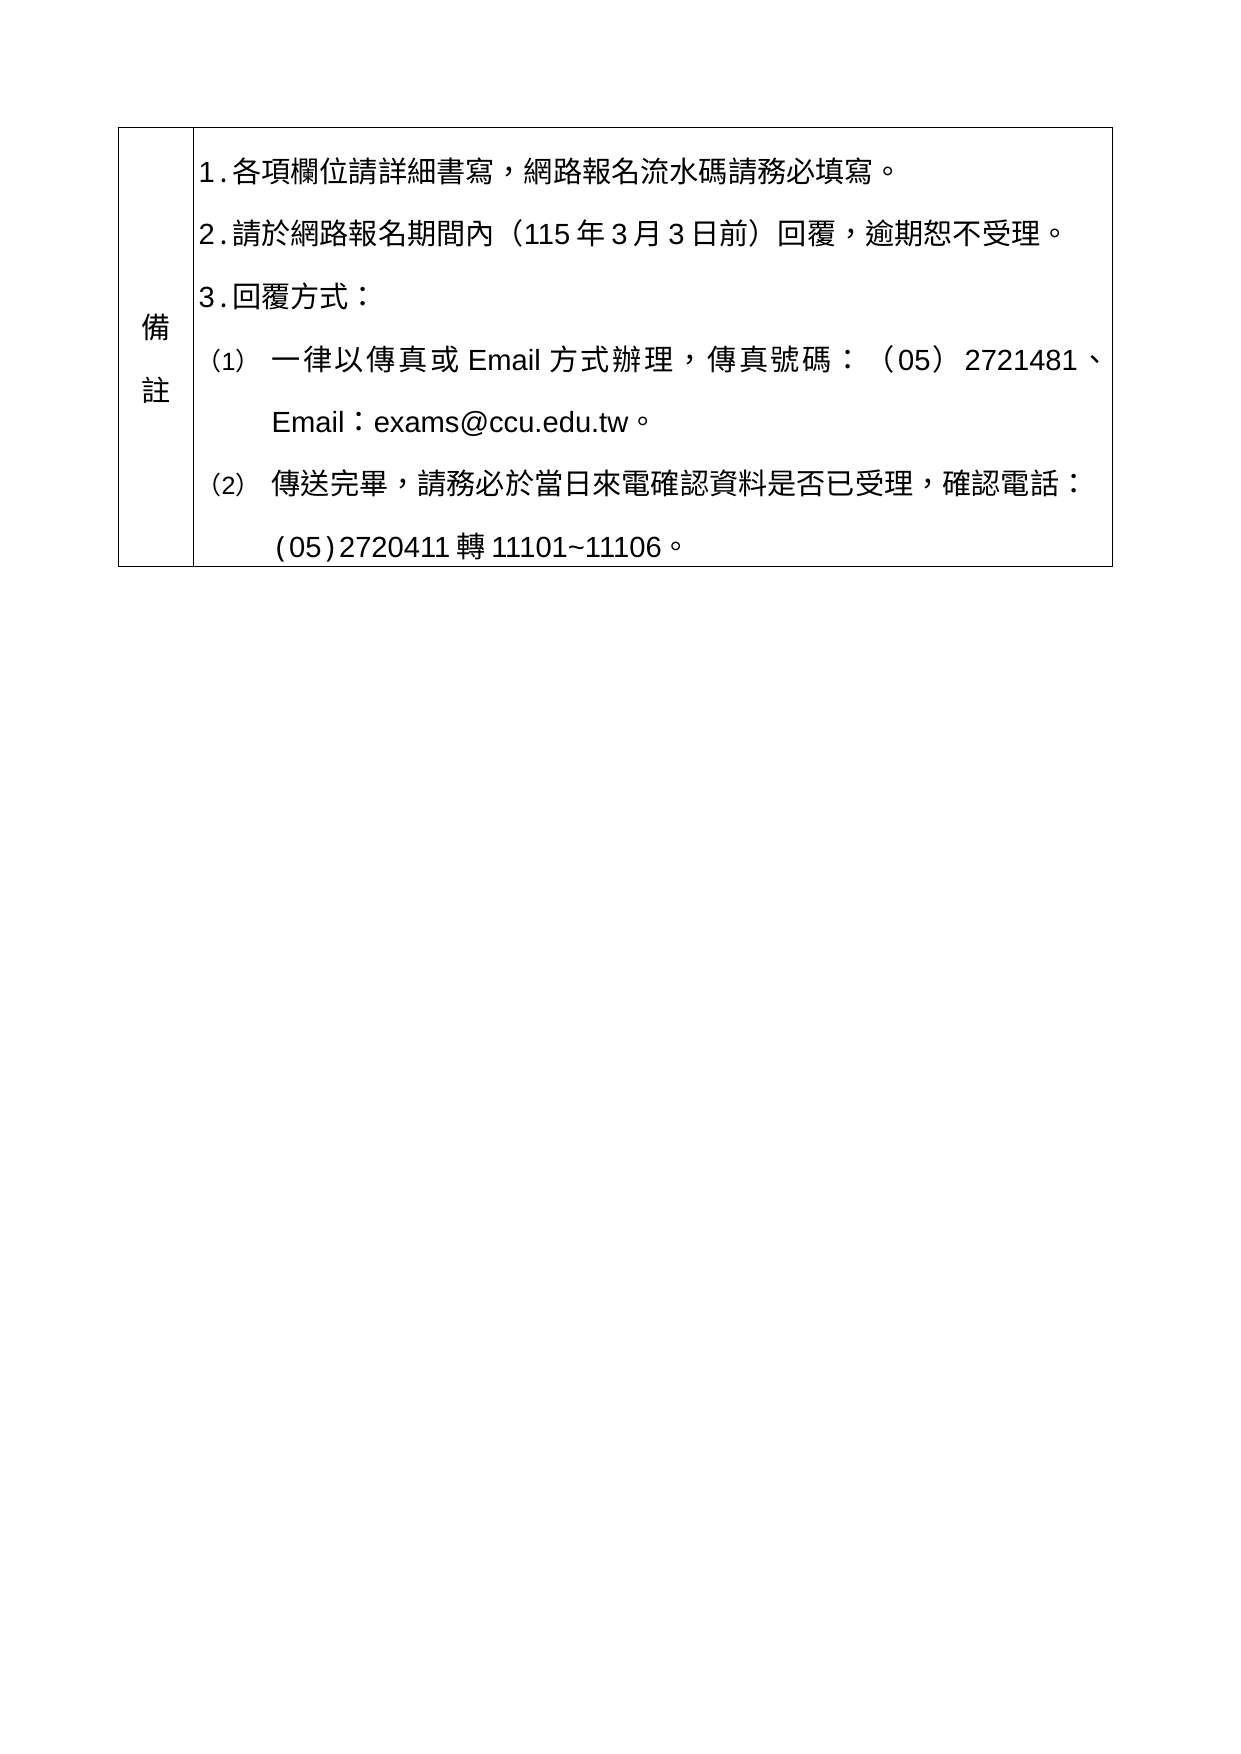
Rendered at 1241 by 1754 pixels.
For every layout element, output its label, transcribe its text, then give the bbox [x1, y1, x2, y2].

table_cell 備 註 [119, 128, 193, 566]
table_cell 1.各項欄位請詳細書寫，網路報名流水碼請務必填寫。 2.請於網路報名期間內（115年3月3日前）回覆，逾期恕不受理。 3.回覆方式： 一律以傳真或Email方式辦理，傳真號碼：（05）2721481、 Email：exams@ccu.edu.tw。 傳送完畢，請務必於當日來電確認資料是否已受理，確認電話：(05)2720411轉11101~11106。 [194, 128, 1112, 566]
